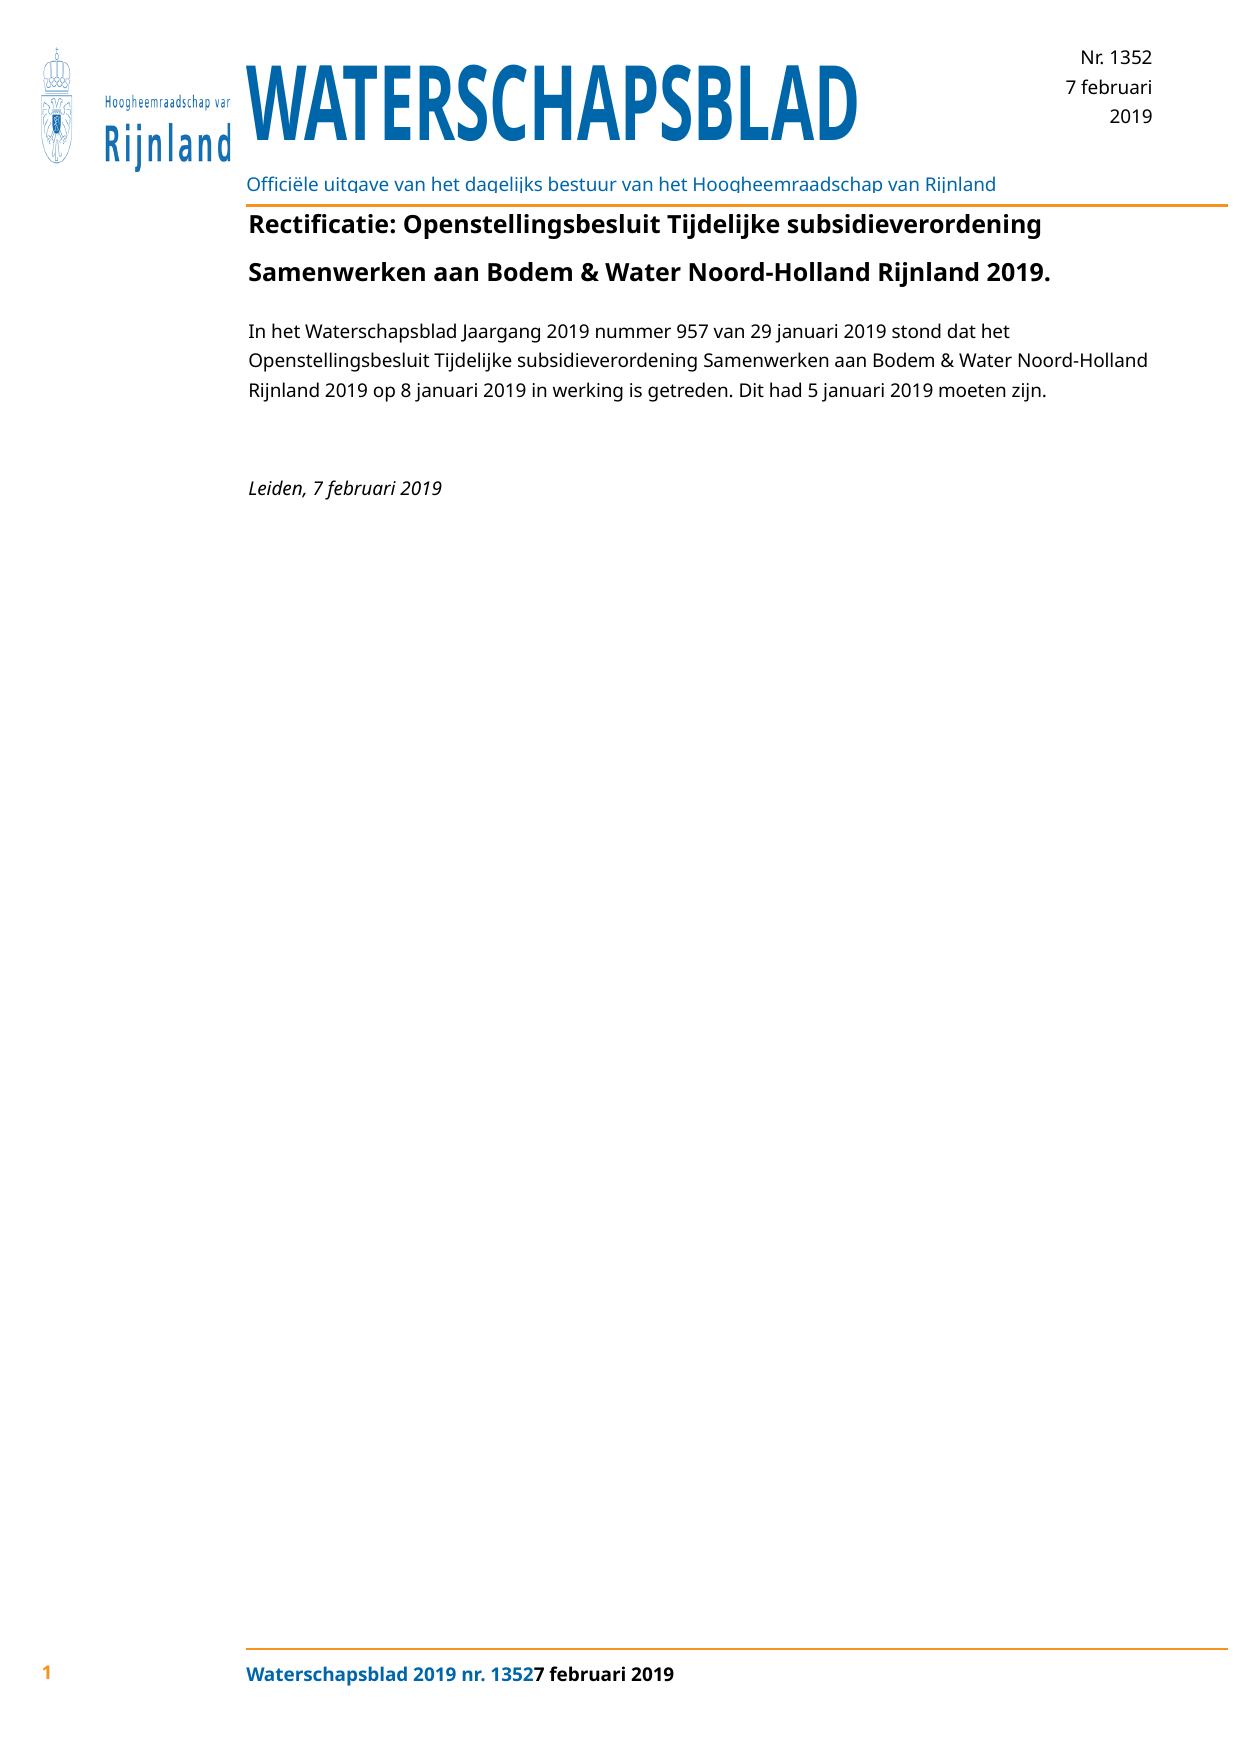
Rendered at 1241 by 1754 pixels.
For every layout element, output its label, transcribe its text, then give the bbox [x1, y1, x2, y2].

picture [41, 47, 231, 172]
text Leiden, 7 februari 2019 [248, 475, 1152, 501]
text In het Waterschapsblad Jaargang 2019 nummer 957 van 29 januari 2019 stond dat het Openstellingsbesluit Tijdelijke subsidieverordening Samenwerken aan Bodem & Water Noord-Holland Rijnland 2019 op 8 januari 2019 in werking is getreden. Dit had 5 januari 2019 moeten zijn. [248, 318, 1152, 403]
text Rectificatie: Openstellingsbesluit Tijdelijke subsidieverordening Samenwerken aan Bodem & Water Noord-Holland Rijnland 2019. [248, 207, 1152, 288]
